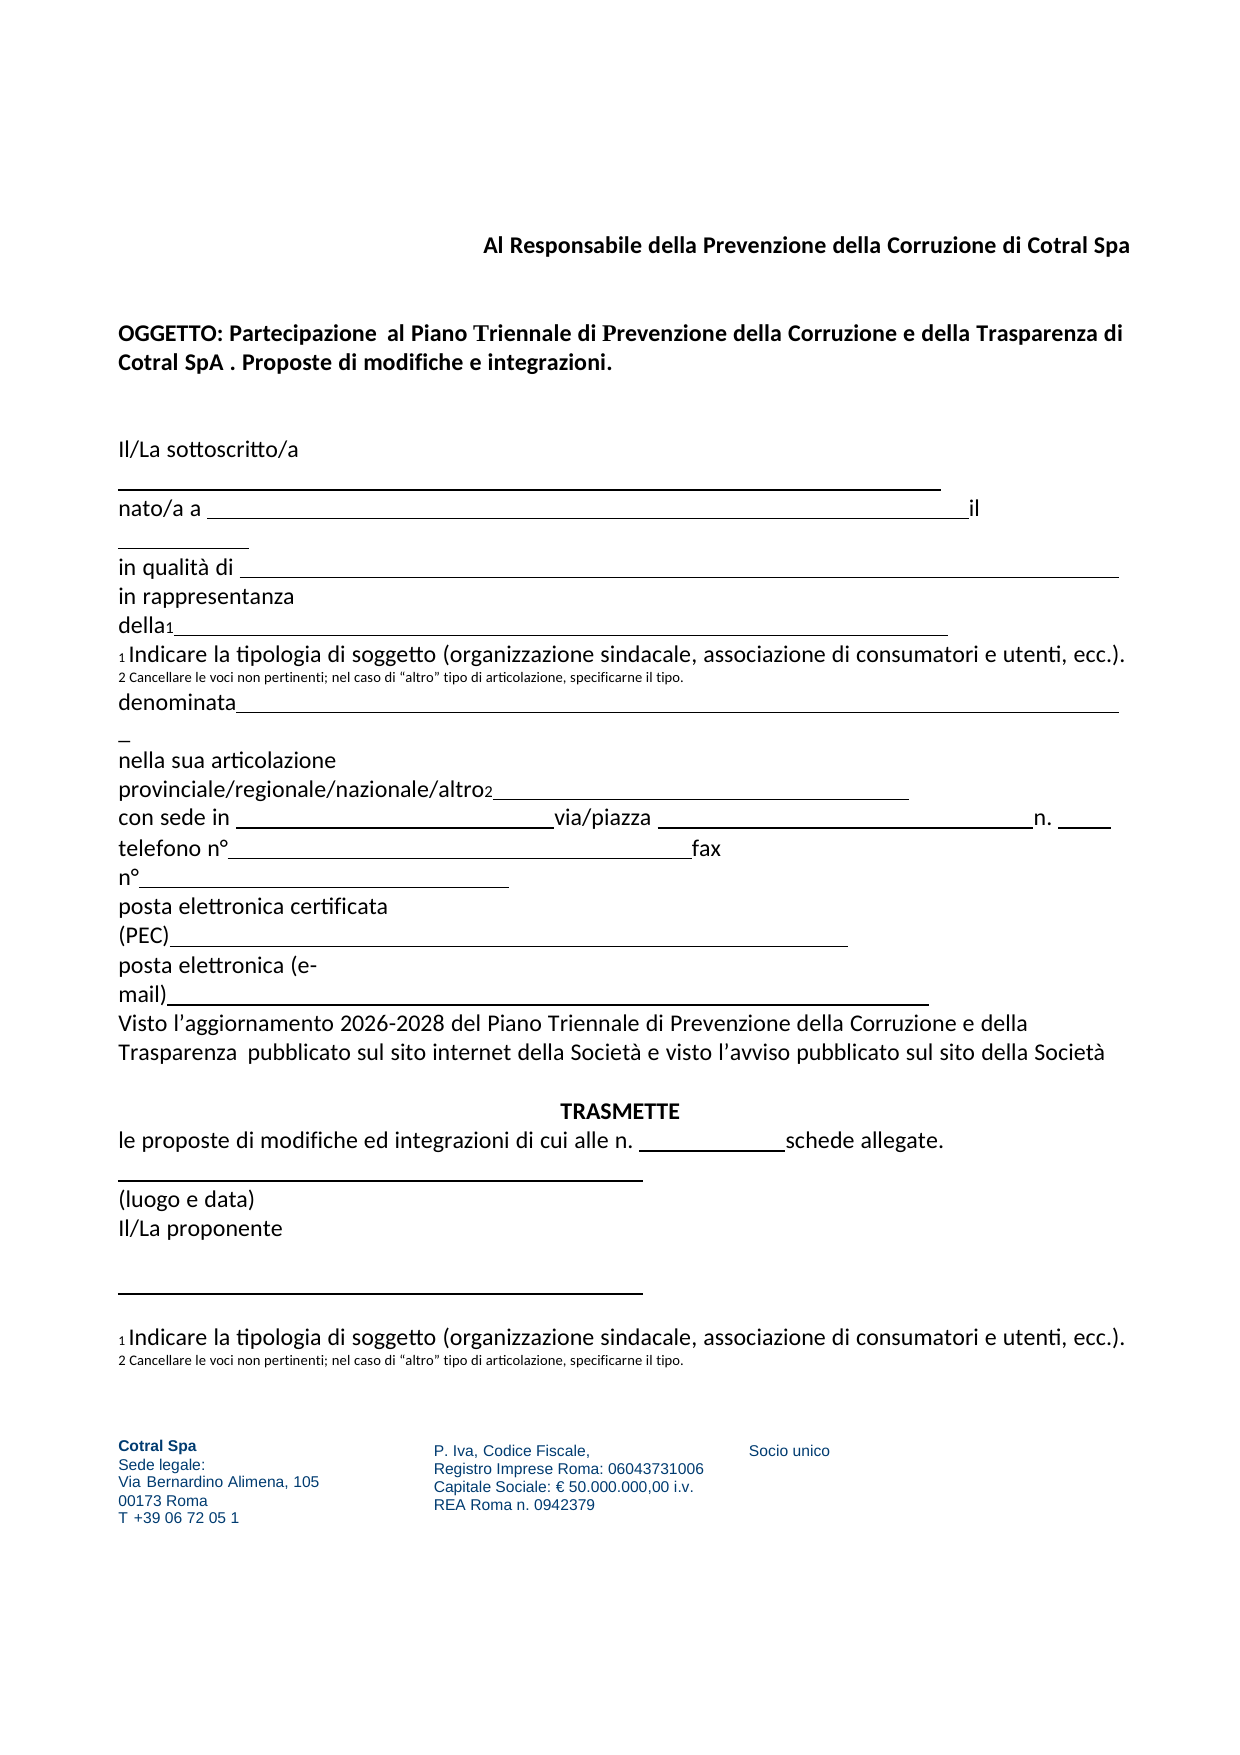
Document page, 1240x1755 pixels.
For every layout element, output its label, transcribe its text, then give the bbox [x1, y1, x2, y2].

text P. Iva, Codice Fiscale, [433, 1442, 703, 1459]
text mail) [118, 979, 1239, 1008]
text telefono n° fax n° [118, 833, 731, 891]
text della1 [118, 610, 1239, 639]
text nato/a a il [118, 493, 1239, 522]
text (luogo e data) Il/La proponente [118, 1184, 286, 1242]
text TRASMETTE [556, 1096, 683, 1125]
text Il/La sottoscritto/a [118, 434, 1239, 463]
text Socio unico [749, 1442, 1239, 1459]
text in qualità di [118, 552, 1239, 581]
text T +39 06 72 05 1 [118, 1509, 317, 1527]
text (PEC) [118, 920, 1239, 950]
text con sede in via/piazza n. [118, 804, 1239, 833]
text OGGETTO: Partecipazione al Piano Triennale di Prevenzione della Corruzione e della Trasparenza di [118, 318, 1239, 347]
text 1 Indicare la tipologia di soggetto (organizzazione sindacale, associazione di consumatori e utenti, ecc.). [118, 639, 1239, 669]
text Via Bernardino Alimena, 105 [118, 1473, 322, 1491]
text le proposte di modifiche ed integrazioni di cui alle n. schede allegate. [118, 1125, 1239, 1154]
text posta elettronica (e- [118, 950, 1239, 979]
text _ [118, 716, 1239, 745]
text Cotral Spa [114, 1437, 200, 1455]
text Registro Imprese Roma: 06043731006 [433, 1459, 707, 1478]
text Capitale Sociale: € 50.000.000,00 i.v. REA Roma n. 0942379 [433, 1478, 702, 1514]
text Visto l’aggiornamento 2026-2028 del Piano Triennale di Prevenzione della Corruzione e della [118, 1008, 1239, 1037]
text provinciale/regionale/nazionale/altro2 [118, 774, 1239, 804]
text posta elettronica certificata [118, 891, 1239, 920]
text Cotral SpA . Proposte di modifiche e integrazioni. [118, 347, 1239, 376]
text 2 Cancellare le voci non pertinenti; nel caso di “altro” tipo di articolazione, specificarne il tipo. [118, 669, 1239, 687]
text 2 Cancellare le voci non pertinenti; nel caso di “altro” tipo di articolazione, specificarne il tipo. [118, 1352, 1239, 1369]
text in rappresentanza [118, 581, 1239, 610]
text nella sua articolazione [118, 745, 1239, 774]
text 00173 Roma [115, 1491, 211, 1509]
text 1 Indicare la tipologia di soggetto (organizzazione sindacale, associazione di consumatori e utenti, ecc.). [118, 1322, 1239, 1351]
text denominata [118, 687, 1239, 716]
text Al Responsabile della Prevenzione della Corruzione di Cotral Spa [483, 230, 1239, 259]
text Sede legale: [115, 1455, 208, 1473]
text Trasparenza pubblicato sul sito internet della Società e visto l’avviso pubblicato sul sito della Società [118, 1037, 1239, 1067]
